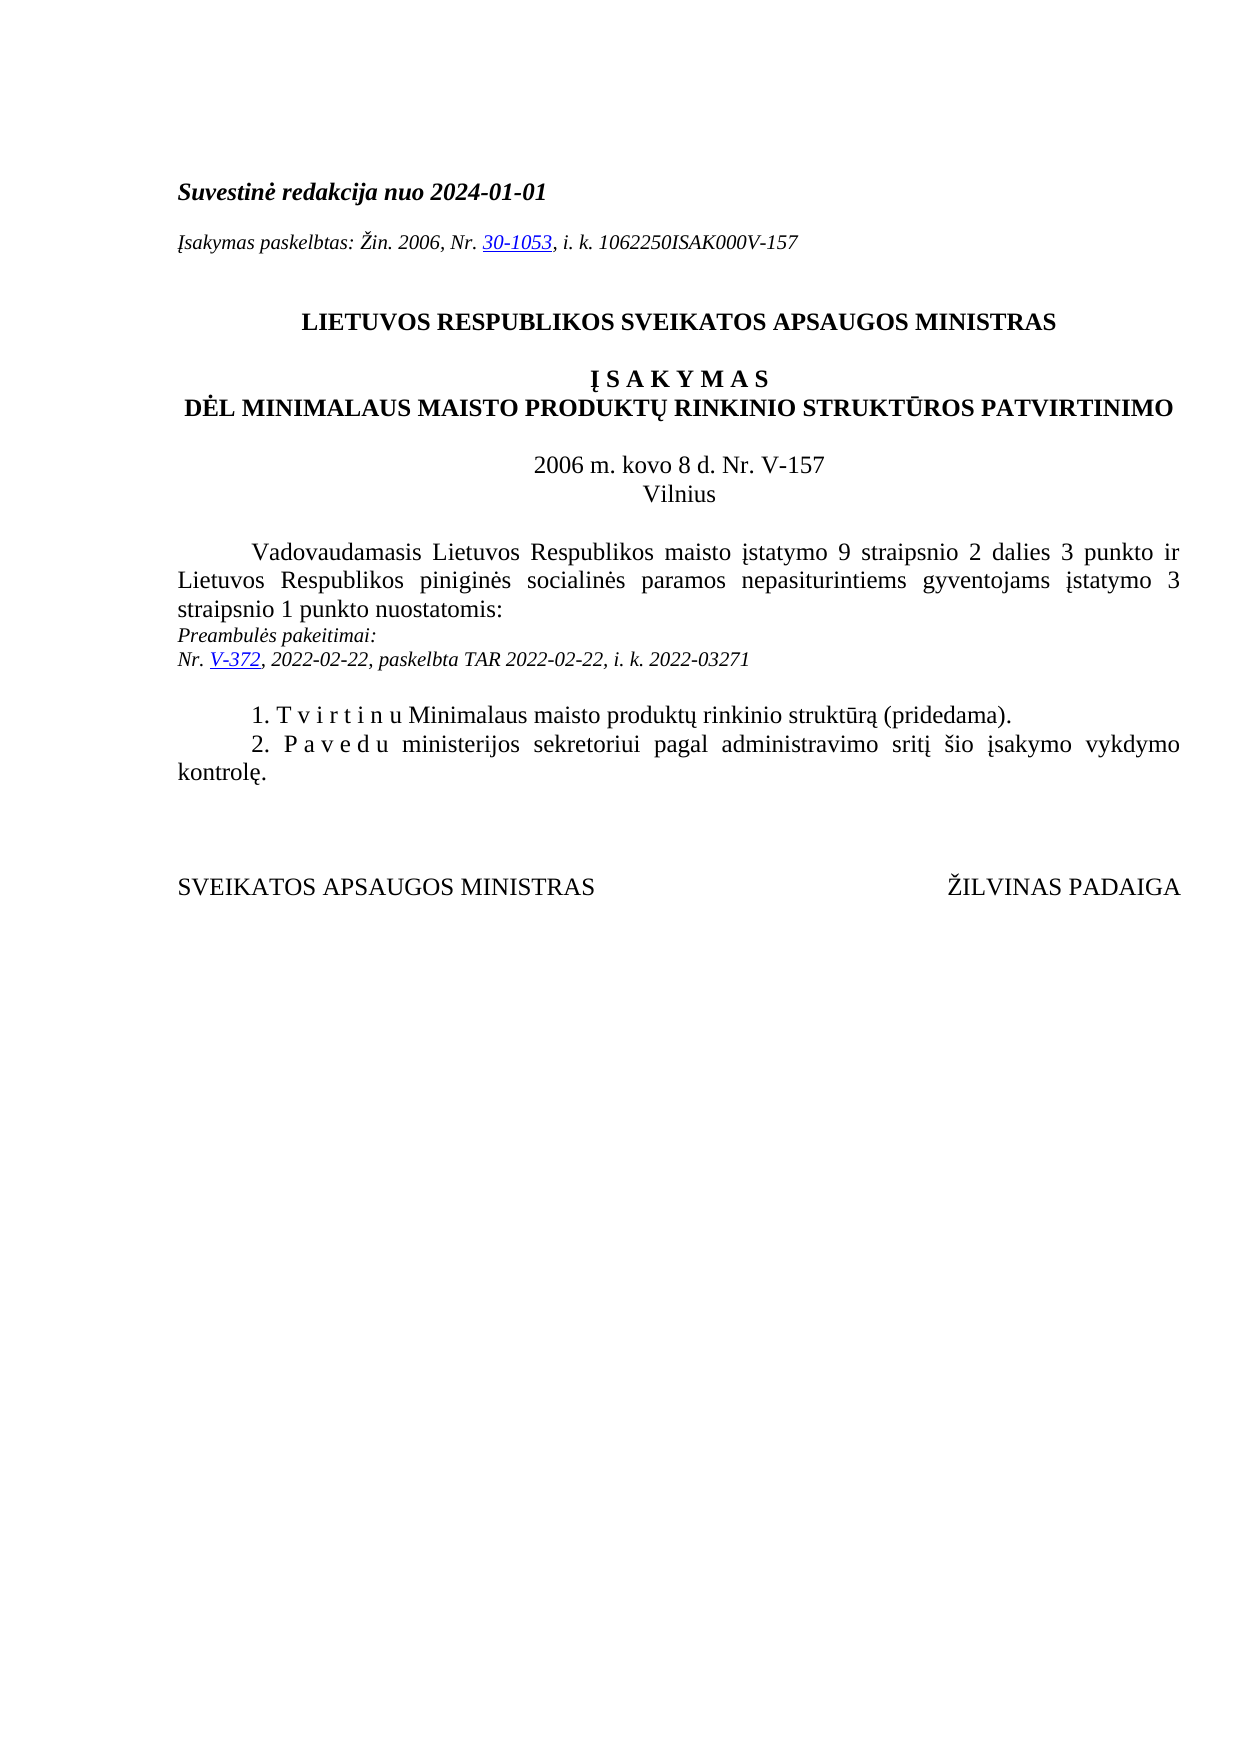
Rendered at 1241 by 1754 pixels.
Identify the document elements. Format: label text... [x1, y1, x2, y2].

text 2. Pavedu ministerijos sekretoriui pagal administravimo sritį šio įsakymo vykdymo kontrolę. [177, 729, 1181, 786]
text DĖL MINIMALAUS MAISTO PRODUKTŲ RINKINIO STRUKTŪROS PATVIRTINIMO [177, 393, 1181, 422]
text Į S A K Y M A S [177, 364, 1181, 393]
text Suvestinė redakcija nuo 2024-01-01 [177, 177, 1181, 206]
text Įsakymas paskelbtas: Žin. 2006, Nr. 30-1053, i. k. 1062250ISAK000V-157 [177, 230, 1181, 254]
text Vadovaudamasis Lietuvos Respublikos maisto įstatymo 9 straipsnio 2 dalies 3 punkto ir Lietuvos Respublikos piniginės socialinės paramos nepasiturintiems gyventojams įstatymo 3 straipsnio 1 punkto nuostatomis: [177, 537, 1181, 623]
text Vilnius [177, 479, 1181, 508]
text Preambulės pakeitimai: [177, 623, 1181, 647]
text 2006 m. kovo 8 d. Nr. V-157 [177, 451, 1181, 479]
text SVEIKATOS APSAUGOS MINISTRAS ŽILVINAS PADAIGA [177, 872, 1181, 901]
text Nr. V-372, 2022-02-22, paskelbta TAR 2022-02-22, i. k. 2022-03271 [177, 647, 1181, 671]
text LIETUVOS RESPUBLIKOS SVEIKATOS APSAUGOS MINISTRAS [177, 307, 1181, 336]
text 1. Tvirtinu Minimalaus maisto produktų rinkinio struktūrą (pridedama). [177, 700, 1181, 729]
